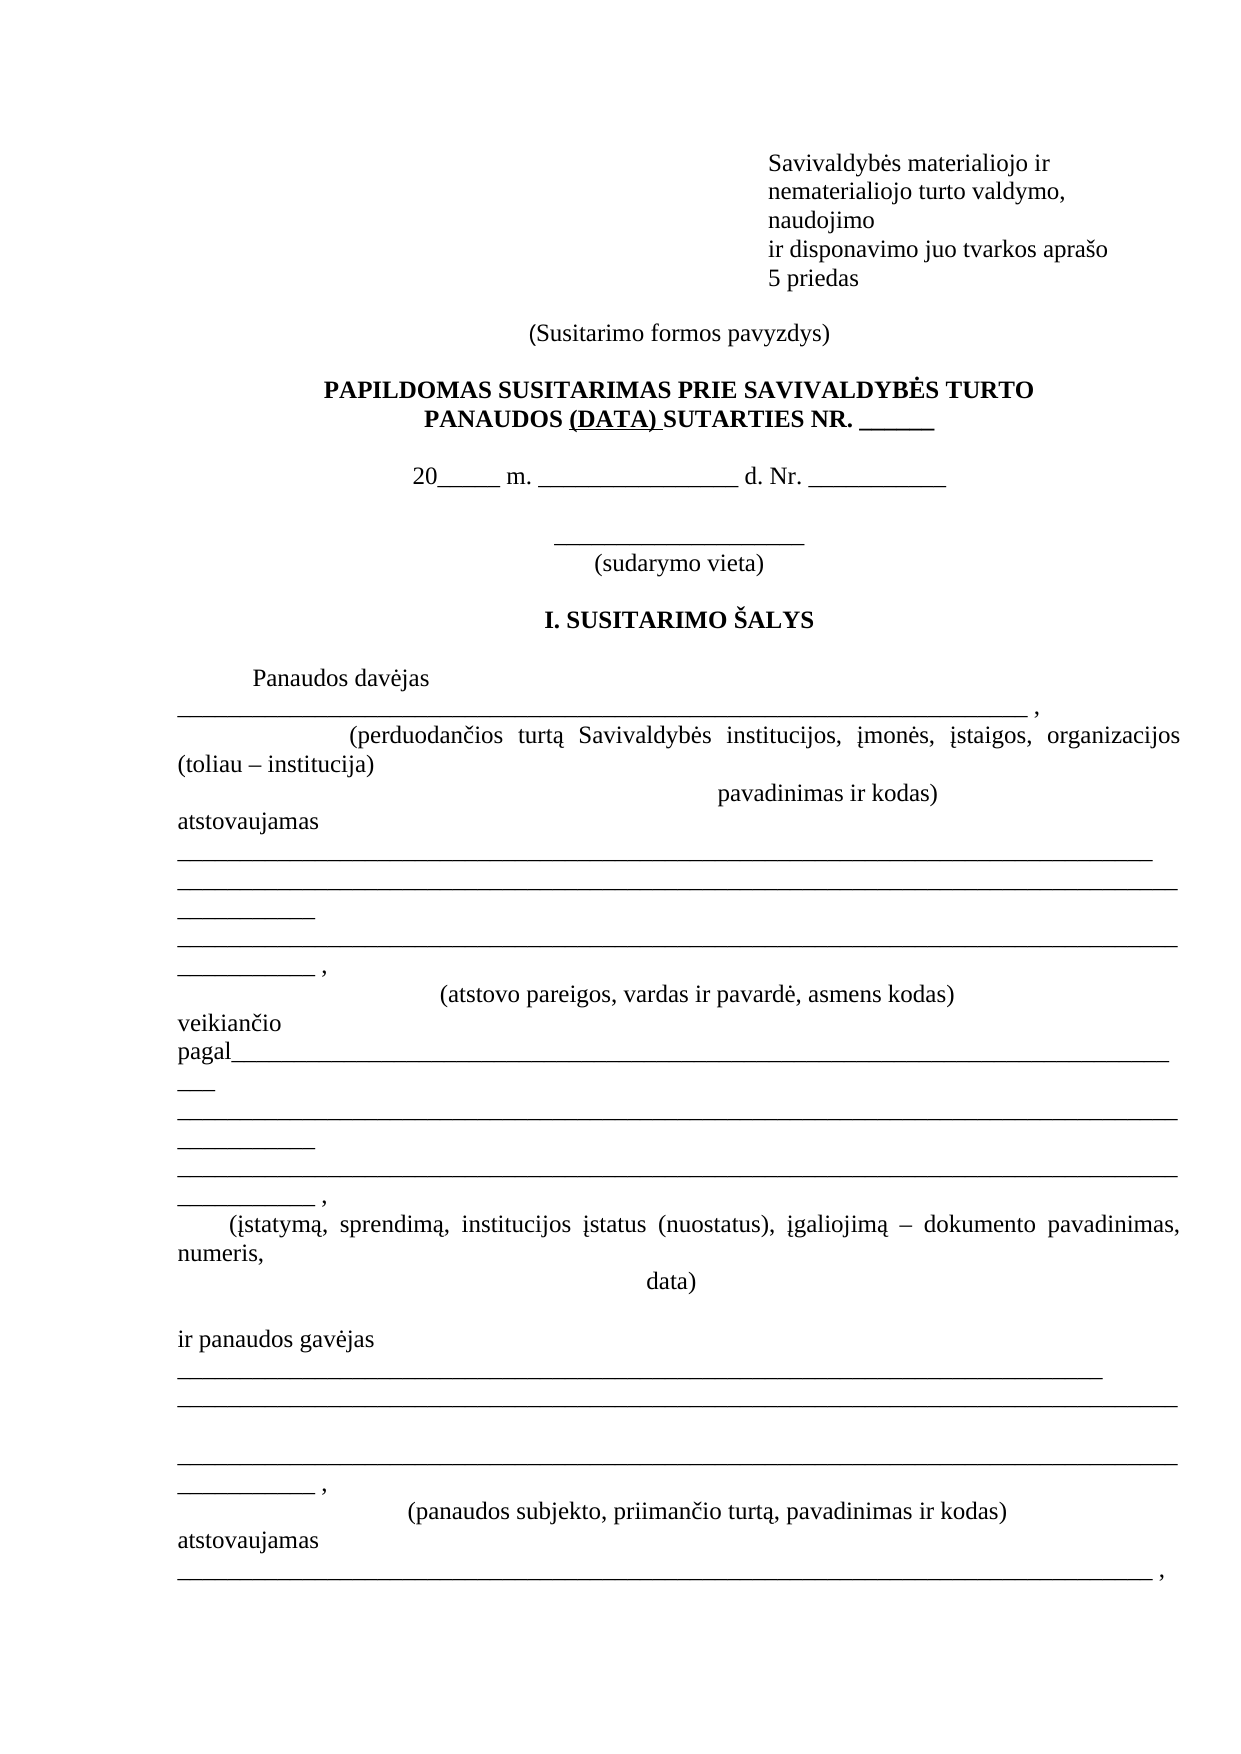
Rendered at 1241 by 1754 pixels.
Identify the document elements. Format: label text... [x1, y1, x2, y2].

text ___________________________________________________________________________________________ , [177, 1439, 1181, 1496]
text ___________________________________________________________________________________________ [177, 864, 1181, 921]
text pavadinimas ir kodas) [177, 778, 1181, 806]
text ir disponavimo juo tvarkos aprašo [248, 234, 1181, 263]
text Panaudos davėjas ____________________________________________________________________ , [177, 663, 1181, 720]
text atstovaujamas ______________________________________________________________________________ [177, 806, 1181, 864]
text (įstatymą, sprendimą, institucijos įstatus (nuostatus), įgaliojimą – dokumento pavadinimas, numeris, [177, 1209, 1181, 1266]
text (perduodančios turtą Savivaldybės institucijos, įmonės, įstaigos, organizacijos (toliau – institucija) [177, 720, 1181, 778]
text I. SUSITARIMO ŠALYS [177, 605, 1181, 634]
text 5 priedas [248, 263, 1181, 291]
text ___________________________________________________________________________________________ [177, 1094, 1181, 1151]
text data) [177, 1266, 1181, 1295]
text (Susitarimo formos pavyzdys) [177, 318, 1181, 346]
text (panaudos subjekto, priimančio turtą, pavadinimas ir kodas) [177, 1496, 1181, 1525]
text ___________________________________________________________________________________________ , [177, 1151, 1181, 1209]
text atstovaujamas ______________________________________________________________________________ , [177, 1525, 1181, 1583]
text ________________________________________________________________________________ [177, 1381, 1181, 1410]
text ___________________________________________________________________________________________ , [177, 921, 1181, 979]
text (atstovo pareigos, vardas ir pavardė, asmens kodas) [177, 979, 1181, 1008]
text Savivaldybės materialiojo ir [248, 148, 1181, 176]
text PAPILDOMAS SUSITARIMAS PRIE SAVIVALDYBĖS TURTO PANAUDOS (DATA) SUTARTIES NR. ______ [177, 375, 1181, 433]
text ir panaudos gavėjas __________________________________________________________________________ [177, 1324, 1181, 1381]
text veikiančio pagal______________________________________________________________________________ [177, 1008, 1181, 1094]
text ____________________ [177, 519, 1181, 548]
text naudojimo [248, 205, 1181, 234]
text 20_____ m. ________________ d. Nr. ___________ [177, 461, 1181, 490]
text (sudarymo vieta) [177, 548, 1181, 576]
text nematerialiojo turto valdymo, [248, 176, 1181, 205]
